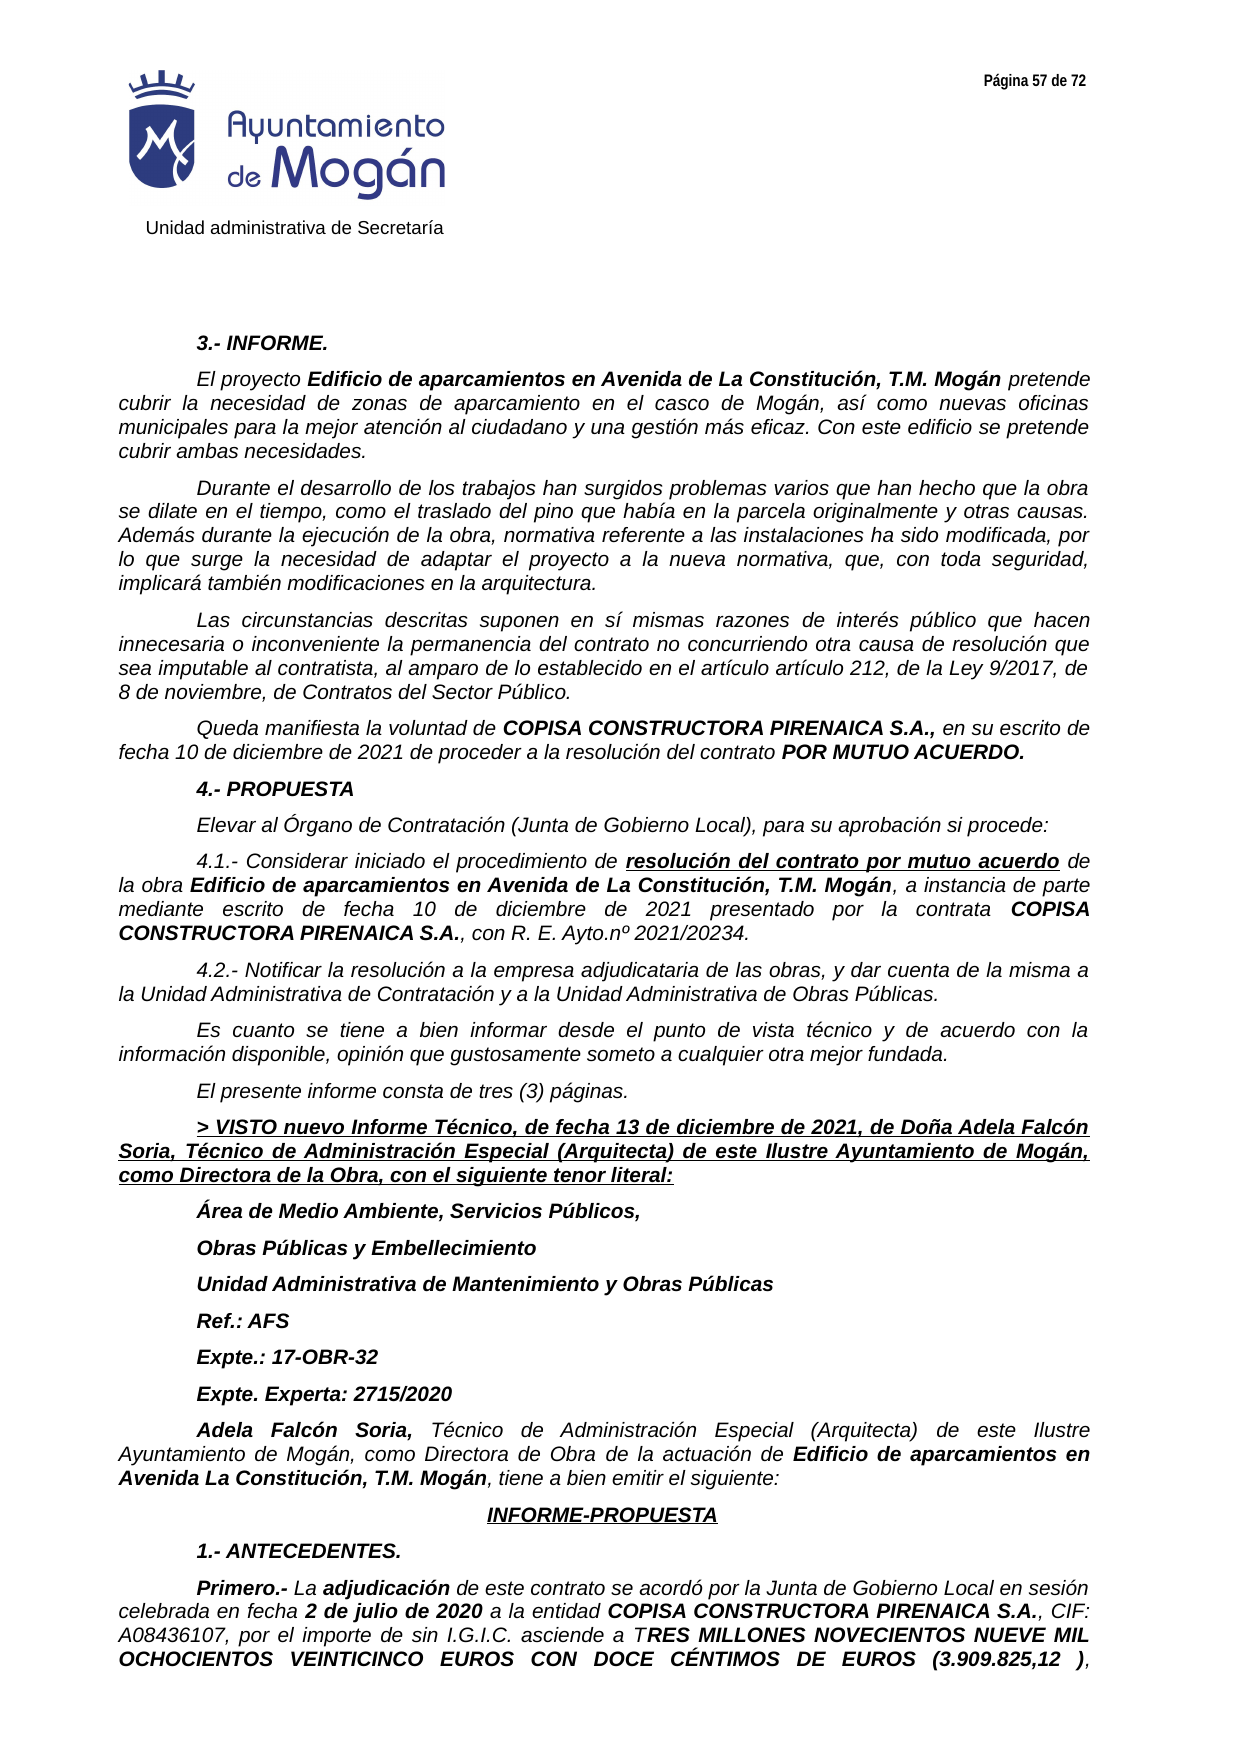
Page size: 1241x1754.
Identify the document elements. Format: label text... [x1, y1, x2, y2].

text Área de Medio Ambiente, Servicios Públicos, [118, 1199, 1092, 1223]
text Primero.- La adjudicación de este contrato se acordó por la Junta de Gobierno Local en sesión celebrada en fecha 2 de julio de 2020 a la entidad COPISA CONSTRUCTORA PIRENAICA S.A., CIF: A08436107, por el importe de sin I.G.I.C. asciende a TRES MILLONES NOVECIENTOS NUEVE MIL OCHOCIENTOS VEINTICINCO EUROS CON DOCE CÉNTIMOS DE EUROS (3.909.825,12 ), [118, 1575, 1092, 1671]
text 3.- INFORME. [118, 331, 1092, 354]
text Obras Públicas y Embellecimiento [118, 1236, 1092, 1260]
text Durante el desarrollo de los trabajos han surgidos problemas varios que han hecho que la obra se dilate en el tiempo, como el traslado del pino que había en la parcela originalmente y otras causas. Además durante la ejecución de la obra, normativa referente a las instalaciones ha sido modificada, por lo que surge la necesidad de adaptar el proyecto a la nueva normativa, que, con toda seguridad, implicará también modificaciones en la arquitectura. [118, 475, 1092, 595]
text Queda manifiesta la voluntad de COPISA CONSTRUCTORA PIRENAICA S.A., en su escrito de fecha 10 de diciembre de 2021 de proceder a la resolución del contrato POR MUTUO ACUERDO. [118, 716, 1092, 764]
text 4.1.- Considerar iniciado el procedimiento de resolución del contrato por mutuo acuerdo de la obra Edificio de aparcamientos en Avenida de La Constitución, T.M. Mogán, a instancia de parte mediante escrito de fecha 10 de diciembre de 2021 presentado por la contrata COPISA CONSTRUCTORA PIRENAICA S.A., con R. E. Ayto.nº 2021/20234. [118, 849, 1092, 945]
picture [128, 70, 445, 206]
text Adela Falcón Soria, Técnico de Administración Especial (Arquitecta) de este Ilustre Ayuntamiento de Mogán, como Directora de Obra de la actuación de Edificio de aparcamientos en Avenida La Constitución, T.M. Mogán, tiene a bien emitir el siguiente: [118, 1418, 1092, 1490]
text INFORME-PROPUESTA [118, 1502, 1092, 1526]
text 4.2.- Notificar la resolución a la empresa adjudicataria de las obras, y dar cuenta de la misma a la Unidad Administrativa de Contratación y a la Unidad Administrativa de Obras Públicas. [118, 958, 1092, 1006]
text El presente informe consta de tres (3) páginas. [118, 1078, 1092, 1102]
text 1.- ANTECEDENTES. [118, 1539, 1092, 1563]
text 4.- PROPUESTA [118, 776, 1092, 800]
text Es cuanto se tiene a bien informar desde el punto de vista técnico y de acuerdo con la información disponible, opinión que gustosamente someto a cualquier otra mejor fundada. [118, 1018, 1092, 1066]
text Ref.: AFS [118, 1309, 1092, 1333]
text Expte.: 17-OBR-32 [118, 1345, 1092, 1369]
text Expte. Experta: 2715/2020 [118, 1382, 1092, 1406]
text > VISTO nuevo Informe Técnico, de fecha 13 de diciembre de 2021, de Doña Adela Falcón Soria, Técnico de Administración Especial (Arquitecta) de este Ilustre Ayuntamiento de Mogán, como Directora de la Obra, con el siguiente tenor literal: [118, 1115, 1092, 1187]
text Las circunstancias descritas suponen en sí mismas razones de interés público que hacen innecesaria o inconveniente la permanencia del contrato no concurriendo otra causa de resolución que sea imputable al contratista, al amparo de lo establecido en el artículo artículo 212, de la Ley 9/2017, de 8 de noviembre, de Contratos del Sector Público. [118, 608, 1092, 703]
text Elevar al Órgano de Contratación (Junta de Gobierno Local), para su aprobación si procede: [118, 813, 1092, 837]
text El proyecto Edificio de aparcamientos en Avenida de La Constitución, T.M. Mogán pretende cubrir la necesidad de zonas de aparcamiento en el casco de Mogán, así como nuevas oficinas municipales para la mejor atención al ciudadano y una gestión más eficaz. Con este edificio se pretende cubrir ambas necesidades. [118, 367, 1092, 463]
text Unidad Administrativa de Mantenimiento y Obras Públicas [118, 1272, 1092, 1296]
